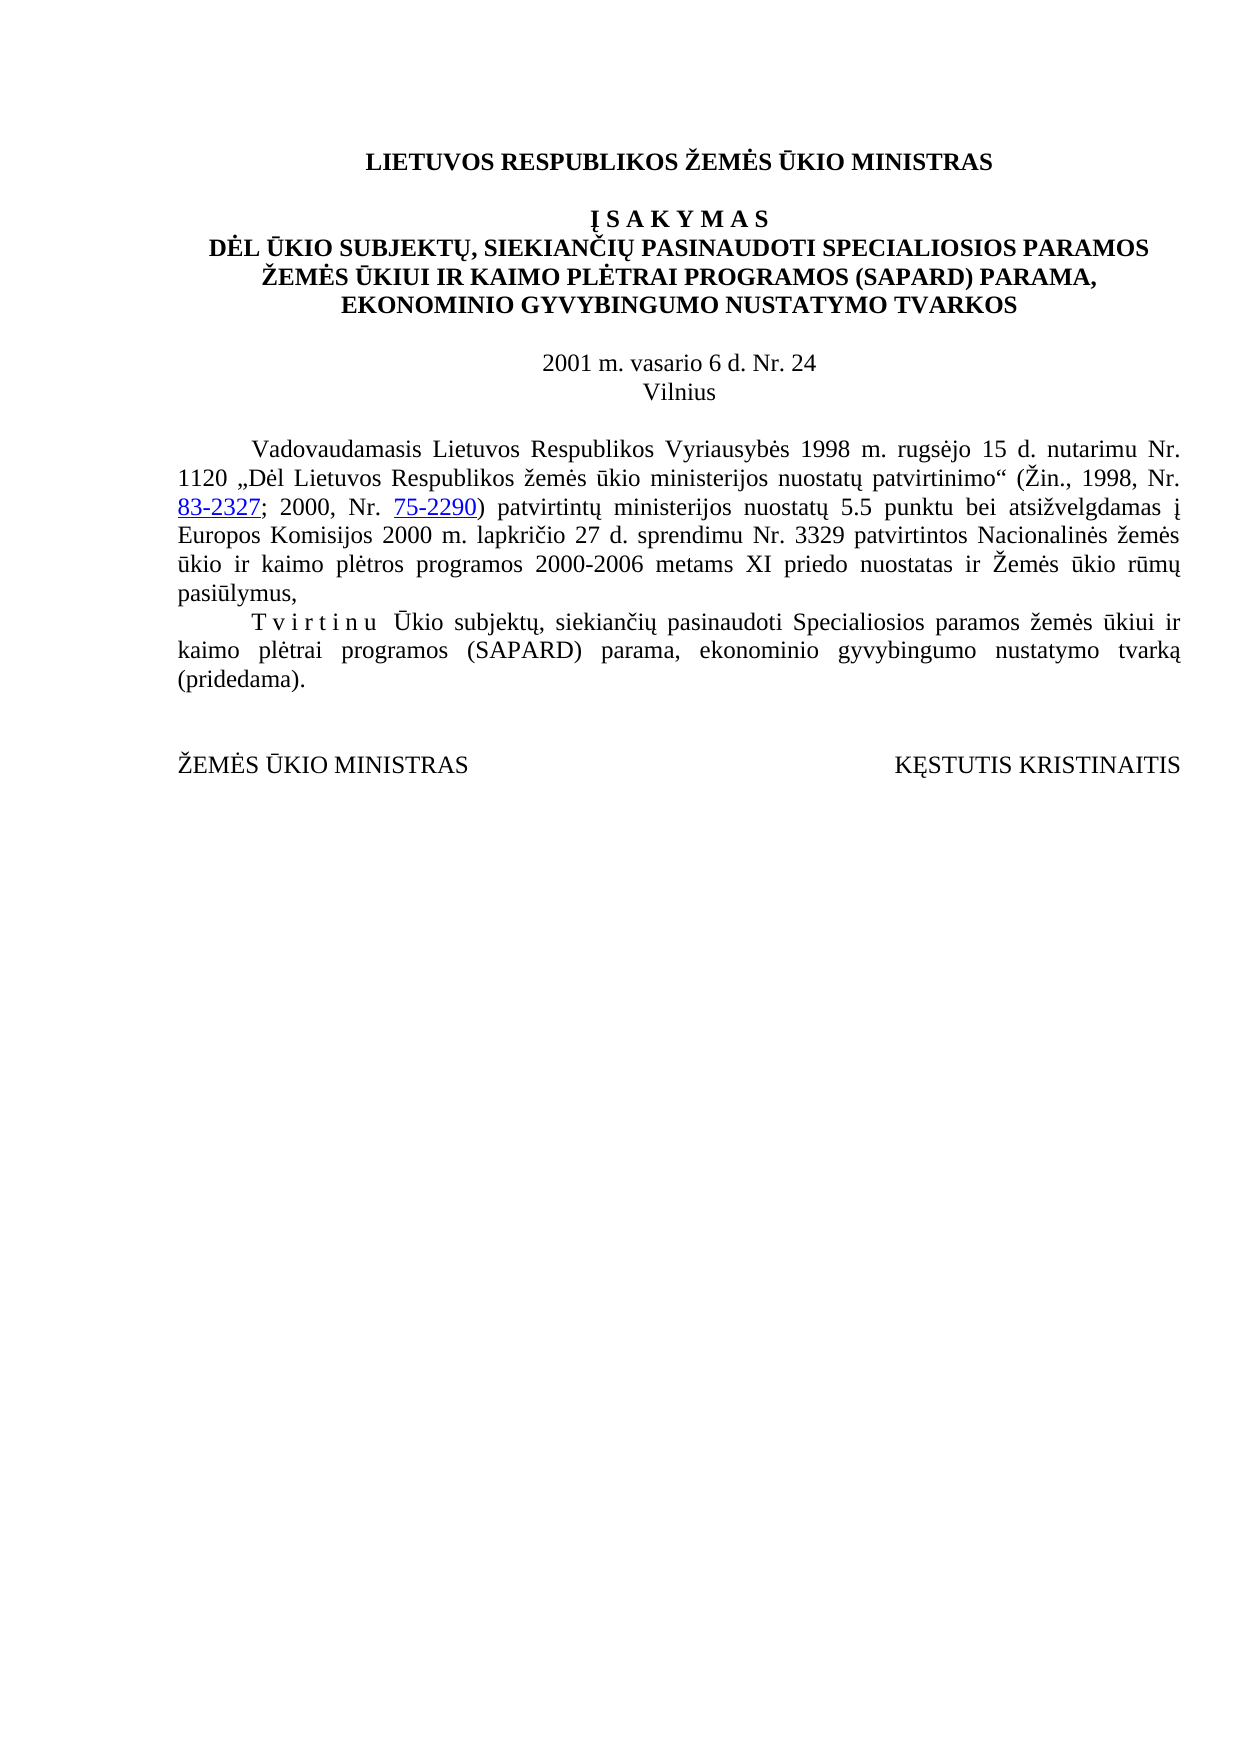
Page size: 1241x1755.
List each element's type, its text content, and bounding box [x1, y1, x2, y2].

text Tvirtinu Ūkio subjektų, siekiančių pasinaudoti Specialiosios paramos žemės ūkiui ir kaimo plėtrai programos (SAPARD) parama, ekonominio gyvybingumo nustatymo tvarką (pridedama). [177, 607, 1181, 693]
text Į S A K Y M A S [177, 204, 1181, 233]
text ŽEMĖS ŪKIO MINISTRAS KĘSTUTIS KRISTINAITIS [177, 751, 1181, 779]
text Vadovaudamasis Lietuvos Respublikos Vyriausybės 1998 m. rugsėjo 15 d. nutarimu Nr. 1120 „Dėl Lietuvos Respublikos žemės ūkio ministerijos nuostatų patvirtinimo“ (Žin., 1998, Nr. 83-2327; 2000, Nr. 75-2290) patvirtintų ministerijos nuostatų 5.5 punktu bei atsižvelgdamas į Europos Komisijos 2000 m. lapkričio 27 d. sprendimu Nr. 3329 patvirtintos Nacionalinės žemės ūkio ir kaimo plėtros programos 2000-2006 metams XI priedo nuostatas ir Žemės ūkio rūmų pasiūlymus, [177, 434, 1181, 607]
text Vilnius [177, 377, 1181, 406]
text DĖL ŪKIO SUBJEKTŲ, SIEKIANČIŲ PASINAUDOTI SPECIALIOSIOS PARAMOS ŽEMĖS ŪKIUI IR KAIMO PLĖTRAI PROGRAMOS (SAPARD) PARAMA, EKONOMINIO GYVYBINGUMO NUSTATYMO TVARKOS [177, 233, 1181, 319]
text LIETUVOS RESPUBLIKOS ŽEMĖS ŪKIO MINISTRAS [177, 147, 1181, 176]
text 2001 m. vasario 6 d. Nr. 24 [177, 348, 1181, 377]
